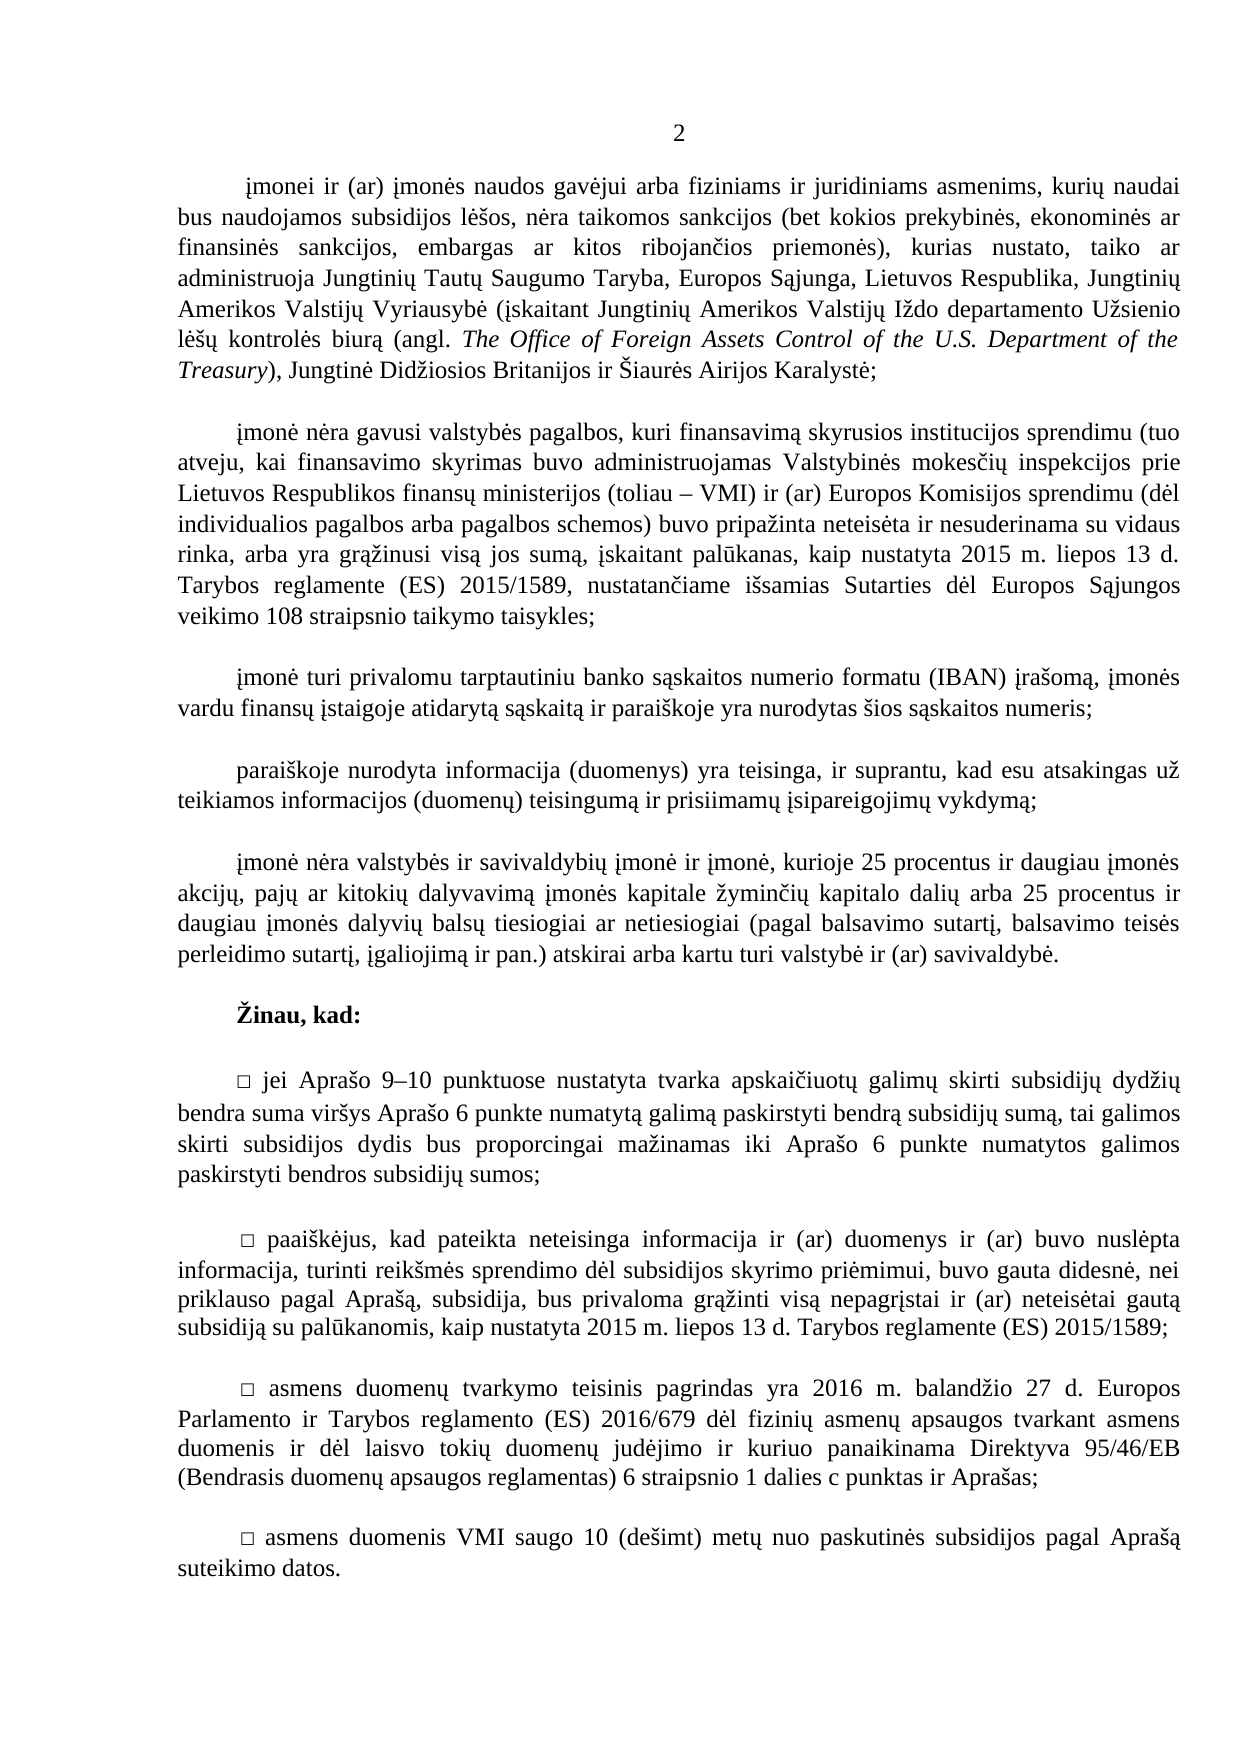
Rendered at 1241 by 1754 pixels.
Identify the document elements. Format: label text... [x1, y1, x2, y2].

text ☐ jei Aprašo 9–10 punktuose nustatyta tvarka apskaičiuotų galimų skirti subsidijų dydžių bendra suma viršys Aprašo 6 punkte numatytą galimą paskirstyti bendrą subsidijų sumą, tai galimos skirti subsidijos dydis bus proporcingai mažinamas iki Aprašo 6 punkte numatytos galimos paskirstyti bendros subsidijų sumos; [177, 1062, 1181, 1188]
text įmonė turi privalomu tarptautiniu banko sąskaitos numerio formatu (IBAN) įrašomą, įmonės vardu finansų įstaigoje atidarytą sąskaitą ir paraiškoje yra nurodytas šios sąskaitos numeris; [177, 662, 1181, 722]
text įmonė nėra gavusi valstybės pagalbos, kuri finansavimą skyrusios institucijos sprendimu (tuo atveju, kai finansavimo skyrimas buvo administruojamas Valstybinės mokesčių inspekcijos prie Lietuvos Respublikos finansų ministerijos (toliau – VMI) ir (ar) Europos Komisijos sprendimu (dėl individualios pagalbos arba pagalbos schemos) buvo pripažinta neteisėta ir nesuderinama su vidaus rinka, arba yra grąžinusi visą jos sumą, įskaitant palūkanas, kaip nustatyta 2015 m. liepos 13 d. Tarybos reglamente (ES) 2015/1589, nustatančiame išsamias Sutarties dėl Europos Sąjungos veikimo 108 straipsnio taikymo taisykles; [177, 417, 1181, 630]
text ☐ asmens duomenų tvarkymo teisinis pagrindas yra 2016 m. balandžio 27 d. Europos Parlamento ir Tarybos reglamento (ES) 2016/679 dėl fizinių asmenų apsaugos tvarkant asmens duomenis ir dėl laisvo tokių duomenų judėjimo ir kuriuo panaikinama Direktyva 95/46/EB (Bendrasis duomenų apsaugos reglamentas) 6 straipsnio 1 dalies c punktas ir Aprašas; [177, 1370, 1181, 1490]
text Žinau, kad: [177, 1001, 1181, 1029]
text ☐ paaiškėjus, kad pateikta neteisinga informacija ir (ar) duomenys ir (ar) buvo nuslėpta informacija, turinti reikšmės sprendimo dėl subsidijos skyrimo priėmimui, buvo gauta didesnė, nei priklauso pagal Aprašą, subsidija, bus privaloma grąžinti visą nepagrįstai ir (ar) neteisėtai gautą subsidiją su palūkanomis, kaip nustatyta 2015 m. liepos 13 d. Tarybos reglamente (ES) 2015/1589; [177, 1221, 1181, 1341]
text ☐ asmens duomenis VMI saugo 10 (dešimt) metų nuo paskutinės subsidijos pagal Aprašą suteikimo datos. [177, 1519, 1181, 1582]
text įmonė nėra valstybės ir savivaldybių įmonė ir įmonė, kurioje 25 procentus ir daugiau įmonės akcijų, pajų ar kitokių dalyvavimą įmonės kapitale žyminčių kapitalo dalių arba 25 procentus ir daugiau įmonės dalyvių balsų tiesiogiai ar netiesiogiai (pagal balsavimo sutartį, balsavimo teisės perleidimo sutartį, įgaliojimą ir pan.) atskirai arba kartu turi valstybė ir (ar) savivaldybė. [177, 847, 1181, 968]
text įmonei ir (ar) įmonės naudos gavėjui arba fiziniams ir juridiniams asmenims, kurių naudai bus naudojamos subsidijos lėšos, nėra taikomos sankcijos (bet kokios prekybinės, ekonominės ar finansinės sankcijos, embargas ar kitos ribojančios priemonės), kurias nustato, taiko ar administruoja Jungtinių Tautų Saugumo Taryba, Europos Sąjunga, Lietuvos Respublika, Jungtinių Amerikos Valstijų Vyriausybė (įskaitant Jungtinių Amerikos Valstijų Iždo departamento Užsienio lėšų kontrolės biurą (angl. The Office of Foreign Assets Control of the U.S. Department of the Treasury), Jungtinė Didžiosios Britanijos ir Šiaurės Airijos Karalystė; [177, 171, 1181, 384]
text paraiškoje nurodyta informacija (duomenys) yra teisinga, ir suprantu, kad esu atsakingas už teikiamos informacijos (duomenų) teisingumą ir prisiimamų įsipareigojimų vykdymą; [177, 755, 1181, 814]
